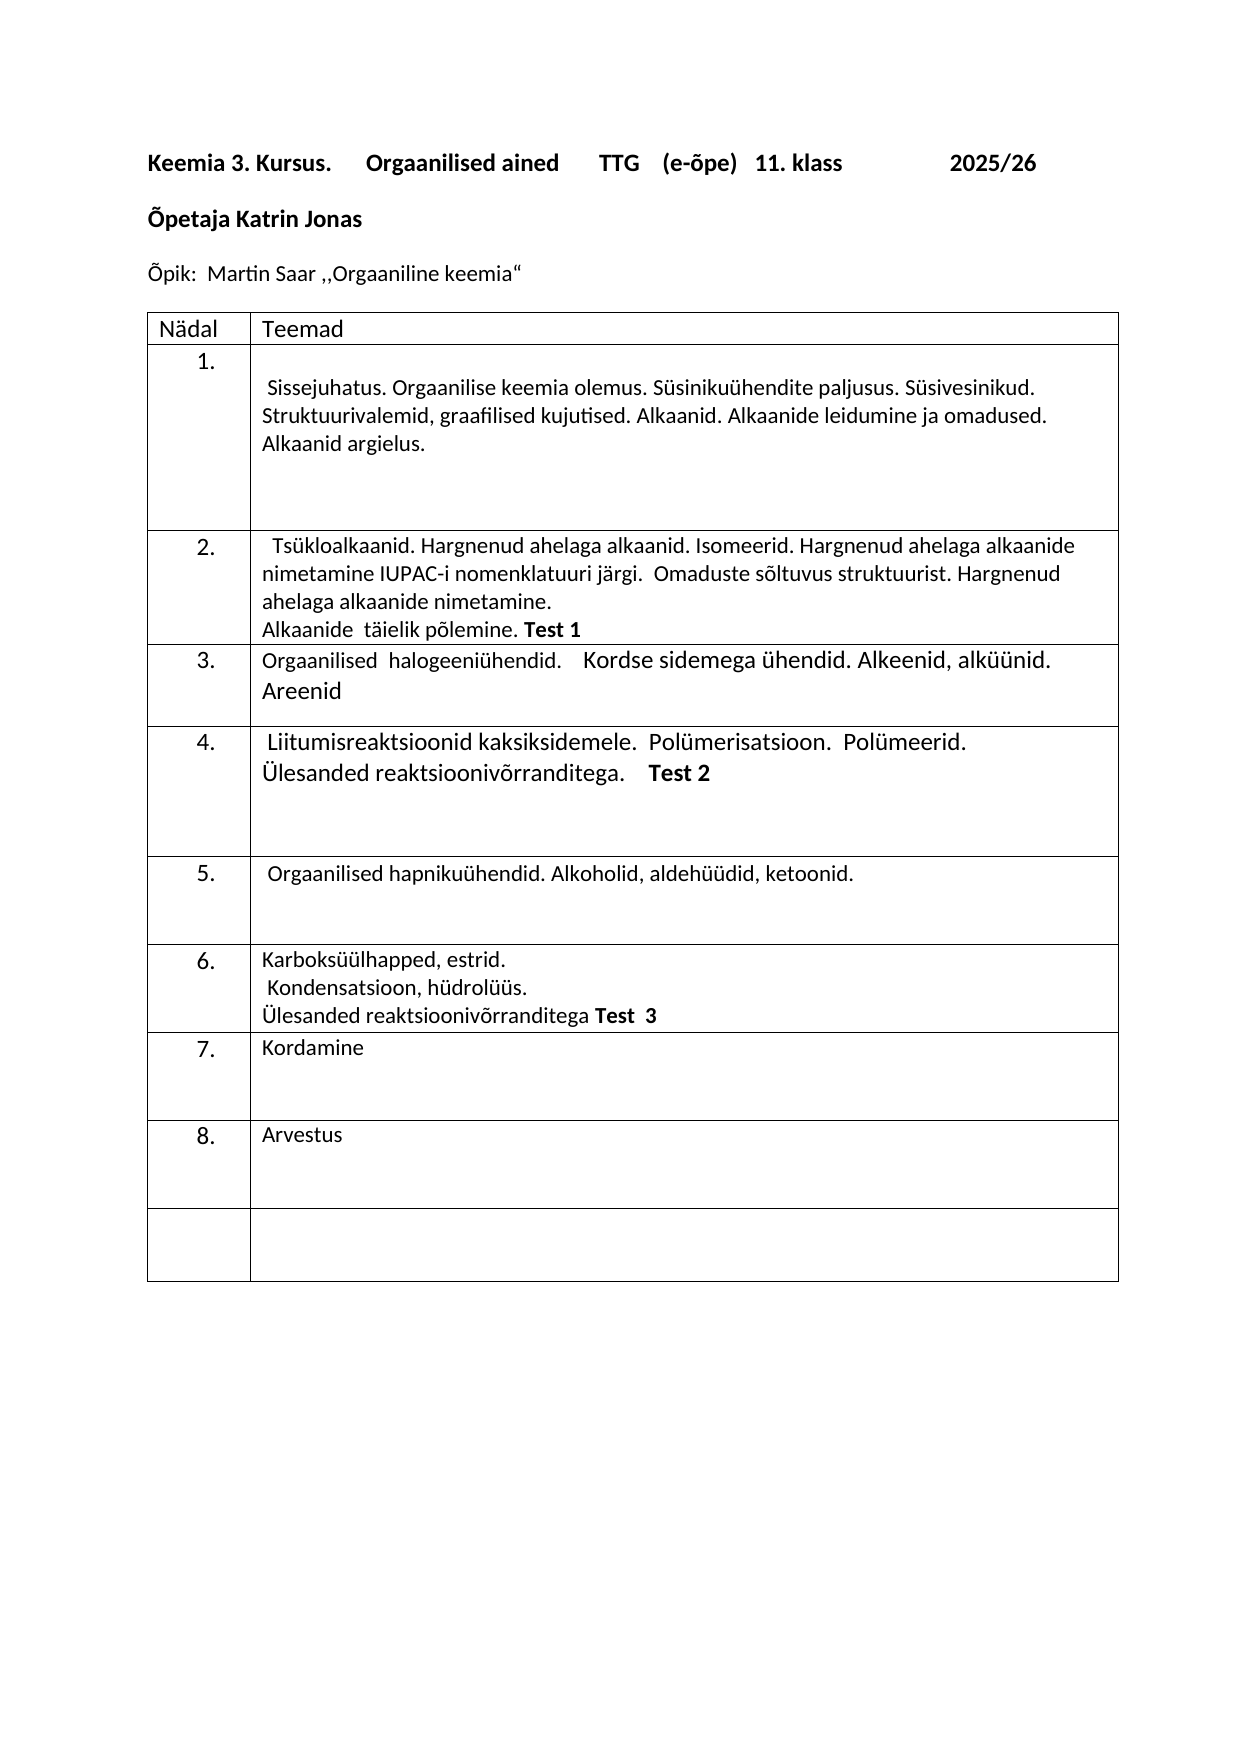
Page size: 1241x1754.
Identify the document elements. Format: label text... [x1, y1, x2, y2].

table_cell Orgaanilised halogeeniühendid. Kordse sidemega ühendid. Alkeenid, alküünid. Areenid [251, 645, 1118, 726]
table_cell Tsükloalkaanid. Hargnenud ahelaga alkaanid. Isomeerid. Hargnenud ahelaga alkaanide nimetamine IUPAC-i nomenklatuuri järgi. Omaduste sõltuvus struktuurist. Hargnenud ahelaga alkaanide nimetamine. Alkaanide täielik põlemine. Test 1 [251, 531, 1118, 643]
table_cell Liitumisreaktsioonid kaksiksidemele. Polümerisatsioon. Polümeerid. Ülesanded reaktsioonivõrranditega. Test 2 [251, 727, 1118, 856]
table_cell [148, 857, 250, 944]
table_cell Kordamine [251, 1033, 1118, 1119]
table_cell Sissejuhatus. Orgaanilise keemia olemus. Süsinikuühendite paljusus. Süsivesinikud. Struktuurivalemid, graafilised kujutised. Alkaanid. Alkaanide leidumine ja omadused. Alkaanid argielus. [251, 345, 1118, 530]
text Õpetaja Katrin Jonas [148, 203, 1093, 234]
table_header Nädal [148, 313, 250, 344]
table_cell Orgaanilised hapnikuühendid. Alkoholid, aldehüüdid, ketoonid. [251, 857, 1118, 944]
text Õpik: Martin Saar ,,Orgaaniline keemia“ [148, 259, 1093, 287]
table_cell Arvestus [251, 1121, 1118, 1208]
table_cell [148, 727, 250, 856]
table_header Teemad [251, 313, 1118, 344]
table_cell [148, 345, 250, 530]
table_cell [251, 1209, 1118, 1281]
table_cell [148, 1121, 250, 1208]
table_cell [148, 1209, 250, 1281]
table_cell [148, 945, 250, 1032]
table_cell [148, 645, 250, 726]
table_cell Karboksüülhapped, estrid. Kondensatsioon, hüdrolüüs. Ülesanded reaktsioonivõrranditega Test 3 [251, 945, 1118, 1032]
table_cell [148, 531, 250, 643]
text Keemia 3. Kursus. Orgaanilised ained TTG (e-õpe) 11. klass 2025/26 [148, 148, 1093, 178]
table_cell [148, 1033, 250, 1119]
